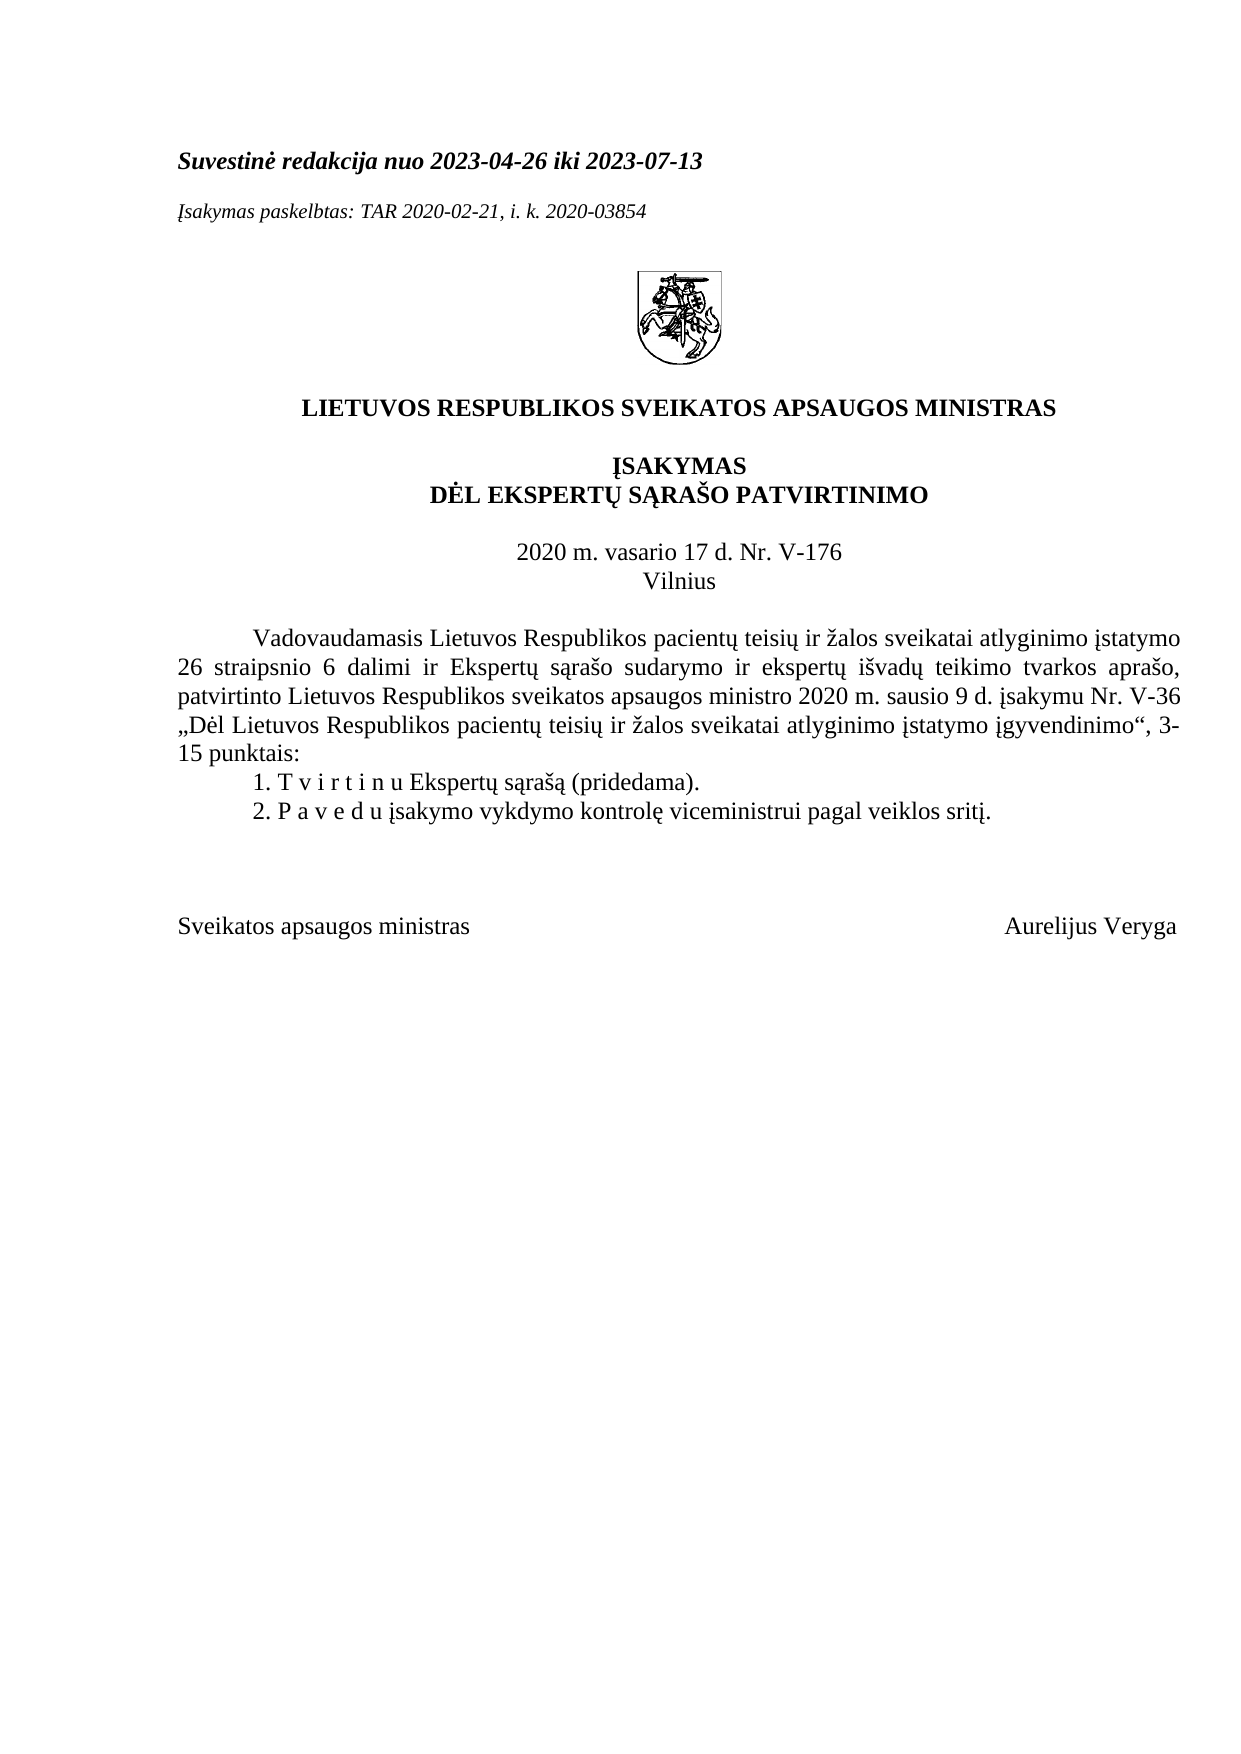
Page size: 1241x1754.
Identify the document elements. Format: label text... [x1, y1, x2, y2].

text Įsakymas paskelbtas: TAR 2020-02-21, i. k. 2020-03854 [177, 199, 1181, 223]
text 2020 m. vasario 17 d. Nr. V-176 [177, 537, 1181, 566]
text LIETUVOS RESPUBLIKOS SVEIKATOS APSAUGOS MINISTRAS [177, 393, 1181, 422]
text DĖL EKSPERTŲ SĄRAŠO PATVIRTINIMO [177, 480, 1181, 508]
text 1. T v i r t i n u Ekspertų sąrašą (pridedama). [177, 767, 1181, 796]
text Vilnius [177, 566, 1181, 595]
text Vadovaudamasis Lietuvos Respublikos pacientų teisių ir žalos sveikatai atlyginimo įstatymo 26 straipsnio 6 dalimi ir Ekspertų sąrašo sudarymo ir ekspertų išvadų teikimo tvarkos aprašo, patvirtinto Lietuvos Respublikos sveikatos apsaugos ministro 2020 m. sausio 9 d. įsakymu Nr. V-36 „Dėl Lietuvos Respublikos pacientų teisių ir žalos sveikatai atlyginimo įstatymo įgyvendinimo“, 3-15 punktais: [177, 623, 1181, 767]
text ĮSAKYMAS [177, 451, 1181, 480]
text Suvestinė redakcija nuo 2023-04-26 iki 2023-07-13 [177, 146, 1181, 175]
text 2. P a v e d u įsakymo vykdymo kontrolę viceministrui pagal veiklos sritį. [177, 796, 1181, 825]
text Sveikatos apsaugos ministras Aurelijus Veryga [177, 911, 1181, 940]
